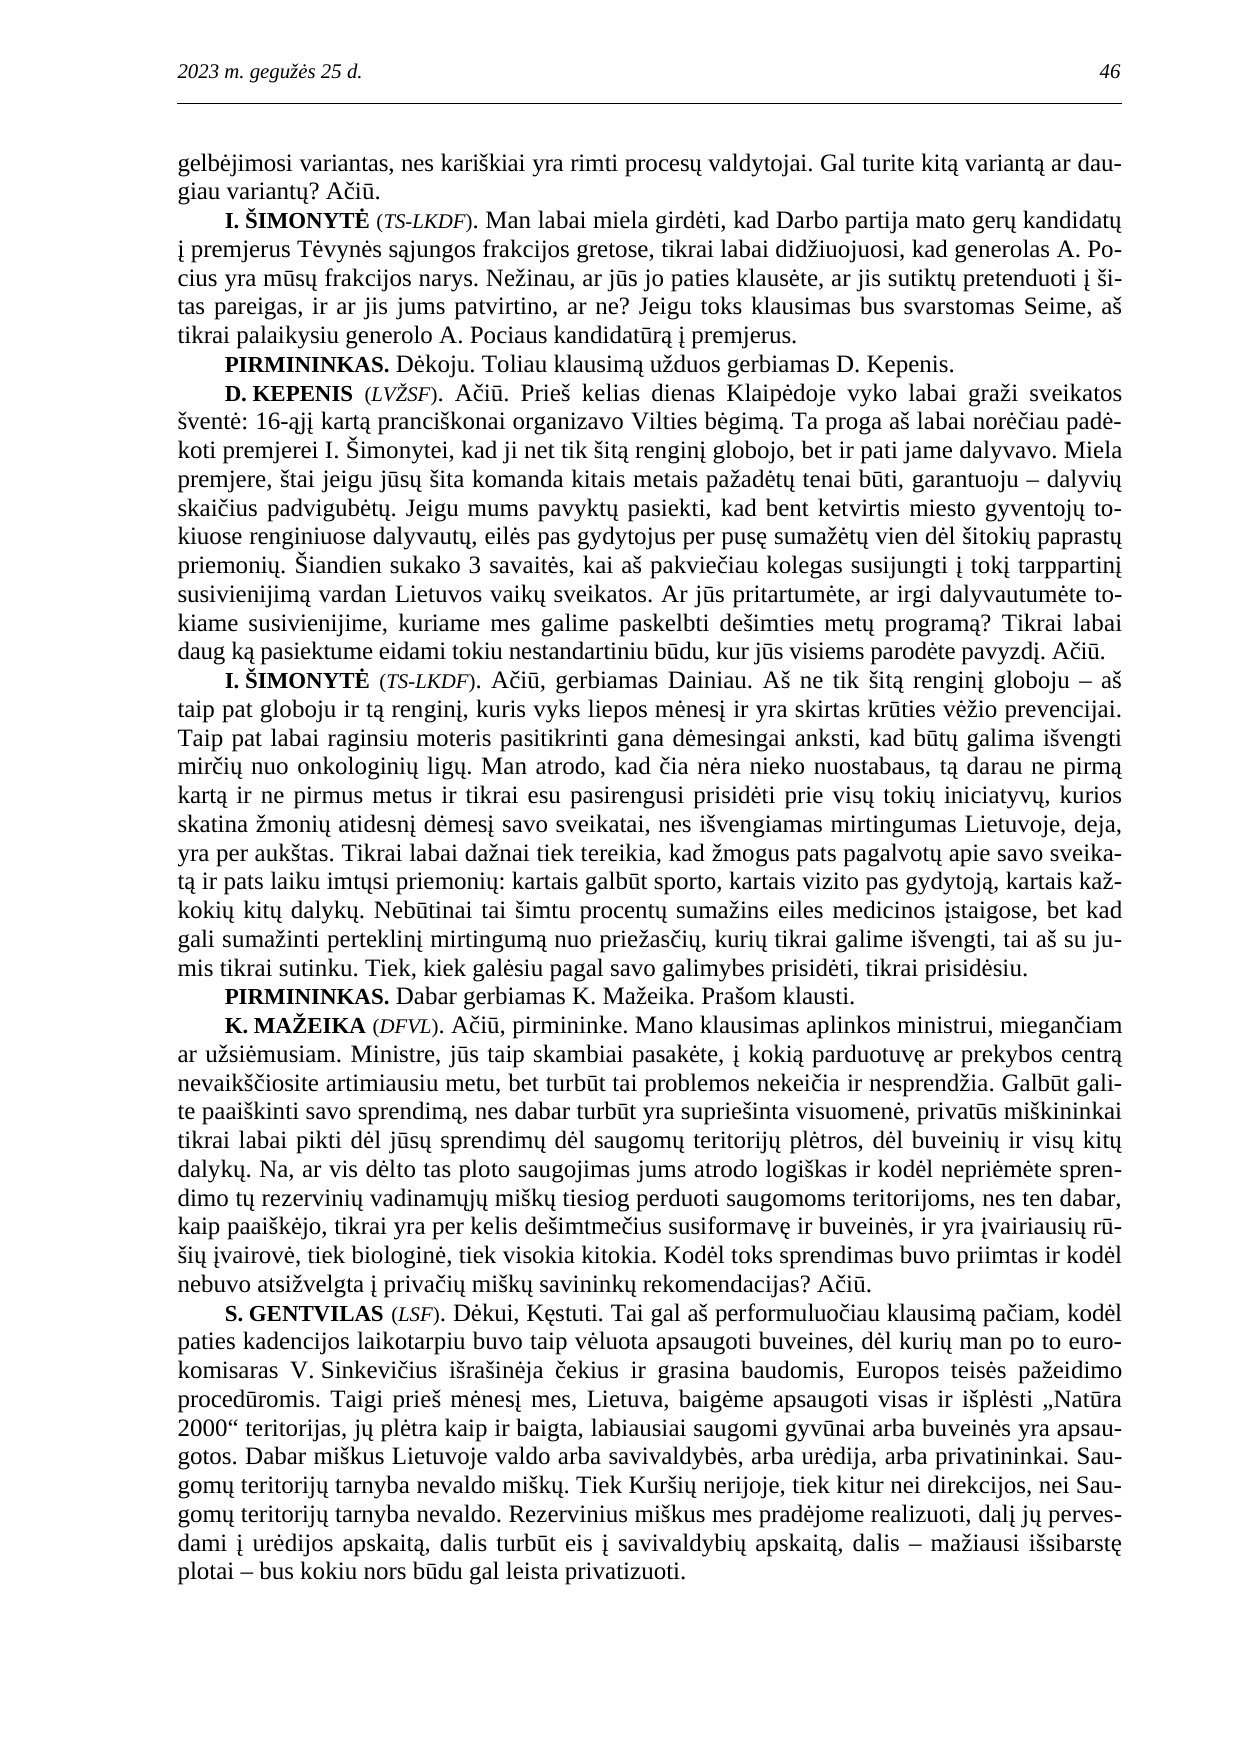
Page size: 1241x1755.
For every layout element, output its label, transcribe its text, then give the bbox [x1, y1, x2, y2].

text I. ŠIMONYTĖ (TS-LKDF). Man la­bai mie­la gir­dė­ti, kad Dar­bo par­ti­ja ma­to ge­rų kan­di­da­tų į prem­je­rus Tė­vy­nės są­jun­gos frak­ci­jos gre­to­se, tik­rai la­bai di­džiuo­juo­si, kad ge­ne­ro­las A. Po­cius yra mū­sų frak­ci­jos na­rys. Ne­ži­nau, ar jūs jo pa­ties klau­sė­te, ar jis su­tik­tų pre­ten­duo­ti į ši­tas pa­rei­gas, ir ar jis jums pa­tvir­ti­no, ar ne? Jei­gu toks klau­si­mas bus svars­to­mas Sei­me, aš tik­rai pa­lai­ky­siu ge­ne­ro­lo A. Po­ciaus kan­di­da­tū­rą į prem­je­rus. [177, 205, 1122, 349]
text D. KEPENIS (LVŽSF). Ačiū. Prieš ke­lias die­nas Klai­pė­do­je vy­ko la­bai gra­ži svei­ka­tos šven­tė: 16-ąjį kar­tą pran­ciš­ko­nai or­ga­ni­za­vo Vil­ties bė­gi­mą. Ta pro­ga aš la­bai no­rė­čiau pa­dė­ko­ti prem­je­rei I. Ši­mo­ny­tei, kad ji net tik ši­tą ren­gi­nį glo­bo­jo, bet ir pa­ti ja­me da­ly­va­vo. Mie­la prem­je­re, štai jei­gu jū­sų ši­ta ko­man­da ki­tais me­tais pa­ža­dė­tų te­nai bū­ti, ga­ran­tuo­ju – da­ly­vių skai­čius pa­dvi­gu­bė­tų. Jei­gu mums pa­vyk­tų pa­siek­ti, kad bent ket­vir­tis mies­to gy­ven­to­jų to­kiuo­se ren­gi­niuo­se da­ly­vau­tų, ei­lės pas gy­dy­to­jus per pu­sę su­ma­žė­tų vien dėl ši­to­kių pa­pras­tų prie­mo­nių. Šian­dien su­ka­ko 3 sa­vai­tės, kai aš pa­kvie­čiau ko­le­gas su­si­jung­ti į to­kį tarp­par­ti­nį su­si­vie­ni­ji­mą var­dan Lie­tu­vos vai­kų svei­ka­tos. Ar jūs pri­tar­tu­mė­te, ar ir­gi da­ly­vau­tu­mė­te to­kia­me su­si­vie­ni­ji­me, ku­ria­me mes ga­li­me pa­skelb­ti de­šim­ties me­tų pro­gra­mą? Tik­rai la­bai daug ką pa­siek­tu­me ei­da­mi to­kiu ne­stan­dar­ti­niu bū­du, kur jūs vi­siems pa­ro­dė­te pa­vyz­dį. Ačiū. [177, 378, 1122, 665]
text I. ŠIMONYTĖ (TS-LKDF). Ačiū, ger­bia­mas Dai­niau. Aš ne tik ši­tą ren­gi­nį glo­bo­ju – aš taip pat glo­bo­ju ir tą ren­gi­nį, ku­ris vyks lie­pos mė­ne­sį ir yra skir­tas krū­ties vė­žio pre­ven­ci­jai. Taip pat la­bai ra­gin­siu mo­te­ris pa­si­tik­rin­ti ga­na dė­me­sin­gai anks­ti, kad bū­tų ga­li­ma iš­veng­ti mir­čių nuo on­ko­lo­gi­nių li­gų. Man at­ro­do, kad čia nė­ra nie­ko nuo­sta­baus, tą da­rau ne pir­mą kar­tą ir ne pir­mus me­tus ir tik­rai esu pa­si­ren­gu­si pri­si­dė­ti prie vi­sų to­kių ini­cia­ty­vų, ku­rios ska­ti­na žmo­nių ati­des­nį dė­me­sį sa­vo svei­ka­tai, nes iš­ven­gia­mas mir­tin­gu­mas Lie­tu­vo­je, de­ja, yra per aukš­tas. Tik­rai la­bai daž­nai tiek te­rei­kia, kad žmo­gus pats pa­gal­vo­tų apie sa­vo svei­ka­tą ir pats lai­ku im­tų­si prie­mo­nių: kar­tais gal­būt spor­to, kar­tais vi­zi­to pas gy­dy­to­ją, kar­tais kaž­ko­kių ki­tų da­ly­kų. Ne­bū­ti­nai tai šim­tu pro­cen­tų su­ma­žins ei­les me­di­ci­nos įstai­go­se, bet kad ga­li su­ma­žin­ti per­tek­li­nį mir­tin­gu­mą nuo prie­žas­čių, ku­rių tik­rai ga­li­me iš­veng­ti, tai aš su ju­mis tik­rai su­tin­ku. Tiek, kiek ga­lė­siu pa­gal sa­vo ga­li­my­bes pri­si­dė­ti, tik­rai pri­si­dė­siu. [177, 665, 1122, 981]
text PIRMININKAS. Da­bar ger­bia­mas K. Ma­žei­ka. Pra­šom klaus­ti. [177, 981, 1122, 1010]
text S. GENTVILAS (LSF). Dė­kui, Kęs­tu­ti. Tai gal aš per­for­mu­luo­čiau klau­si­mą pa­čiam, ko­dėl pa­ties ka­den­ci­jos lai­ko­tar­piu bu­vo taip vė­luo­ta ap­sau­go­ti bu­vei­nes, dėl ku­rių man po to eu­ro­ko­mi­sa­ras V. Sin­ke­vi­čius iš­ra­ši­nė­ja če­kius ir gra­si­na bau­do­mis, Eu­ro­pos tei­sės pa­žei­di­mo pro­ce­dū­ro­mis. Tai­gi prieš mė­ne­sį mes, Lie­tu­va, bai­gė­me ap­sau­go­ti vi­sas ir iš­plės­ti „Na­tū­ra 2000“ te­ri­to­ri­jas, jų plėt­ra kaip ir baig­ta, la­biau­siai sau­go­mi gy­vū­nai ar­ba bu­vei­nės yra ap­sau­go­tos. Da­bar miš­kus Lie­tu­vo­je val­do ar­ba sa­vi­val­dy­bės, ar­ba urė­di­ja, ar­ba pri­va­ti­nin­kai. Sau­go­mų te­ri­to­ri­jų tar­ny­ba ne­val­do miš­kų. Tiek Kur­šių ne­ri­jo­je, tiek ki­tur nei di­rek­ci­jos, nei Sau­go­mų te­ri­to­ri­jų tar­ny­ba ne­val­do. Re­zer­vi­nius miš­kus mes pra­dė­jo­me re­a­li­zuo­ti, da­lį jų per­ves­da­mi į urė­di­jos ap­skai­tą, da­lis tur­būt eis į sa­vi­val­dy­bių ap­skai­tą, da­lis – ma­žiau­si iš­si­bars­tę plo­tai – bus ko­kiu nors bū­du gal leis­ta pri­va­ti­zuo­ti. [177, 1298, 1122, 1585]
text K. MAŽEIKA (DFVL). Ačiū, pir­mi­nin­ke. Ma­no klau­si­mas ap­lin­kos mi­nist­rui, mie­gan­čiam ar už­si­ė­mu­siam. Mi­nist­re, jūs taip skam­biai pa­sa­kė­te, į ko­kią par­duo­tu­vę ar pre­ky­bos cen­trą ne­vaikš­čio­si­te ar­ti­miau­siu me­tu, bet tur­būt tai pro­ble­mos ne­kei­čia ir ne­spren­džia. Gal­būt ga­li­te pa­aiš­kin­ti sa­vo spren­di­mą, nes da­bar tur­būt yra su­prie­šin­ta vi­suo­me­nė, pri­va­tūs miš­ki­nin­kai tik­rai la­bai pik­ti dėl jū­sų spren­di­mų dėl sau­go­mų te­ri­to­ri­jų plėt­ros, dėl bu­vei­nių ir vi­sų ki­tų da­ly­kų. Na, ar vis dėl­to tas plo­to sau­go­ji­mas jums at­ro­do lo­giš­kas ir ko­dėl ne­pri­ėmė­te spren­di­mo tų re­zer­vi­nių va­di­na­mų­jų miš­kų tie­siog per­duo­ti sau­go­moms te­ri­to­ri­joms, nes ten da­bar, kaip pa­aiš­kė­jo, tik­rai yra per ke­lis de­šimt­me­čius su­si­for­ma­vę ir bu­vei­nės, ir yra įvai­riau­sių rū­šių įvai­ro­vė, tiek bio­lo­gi­nė, tiek vi­so­kia ki­to­kia. Ko­dėl toks spren­di­mas bu­vo pri­im­tas ir ko­dėl ne­bu­vo at­si­žvelg­ta į pri­va­čių miš­kų sa­vi­nin­kų re­ko­men­da­ci­jas? Ačiū. [177, 1010, 1122, 1298]
text gel­bė­ji­mo­si va­rian­tas, nes ka­riš­kiai yra rim­ti pro­ce­sų val­dy­to­jai. Gal tu­ri­te ki­tą va­rian­tą ar dau­giau va­rian­tų? Ačiū. [177, 148, 1122, 205]
text PIRMININKAS. Dė­ko­ju. To­liau klau­si­mą už­duos ger­bia­mas D. Ke­pe­nis. [177, 349, 1122, 378]
